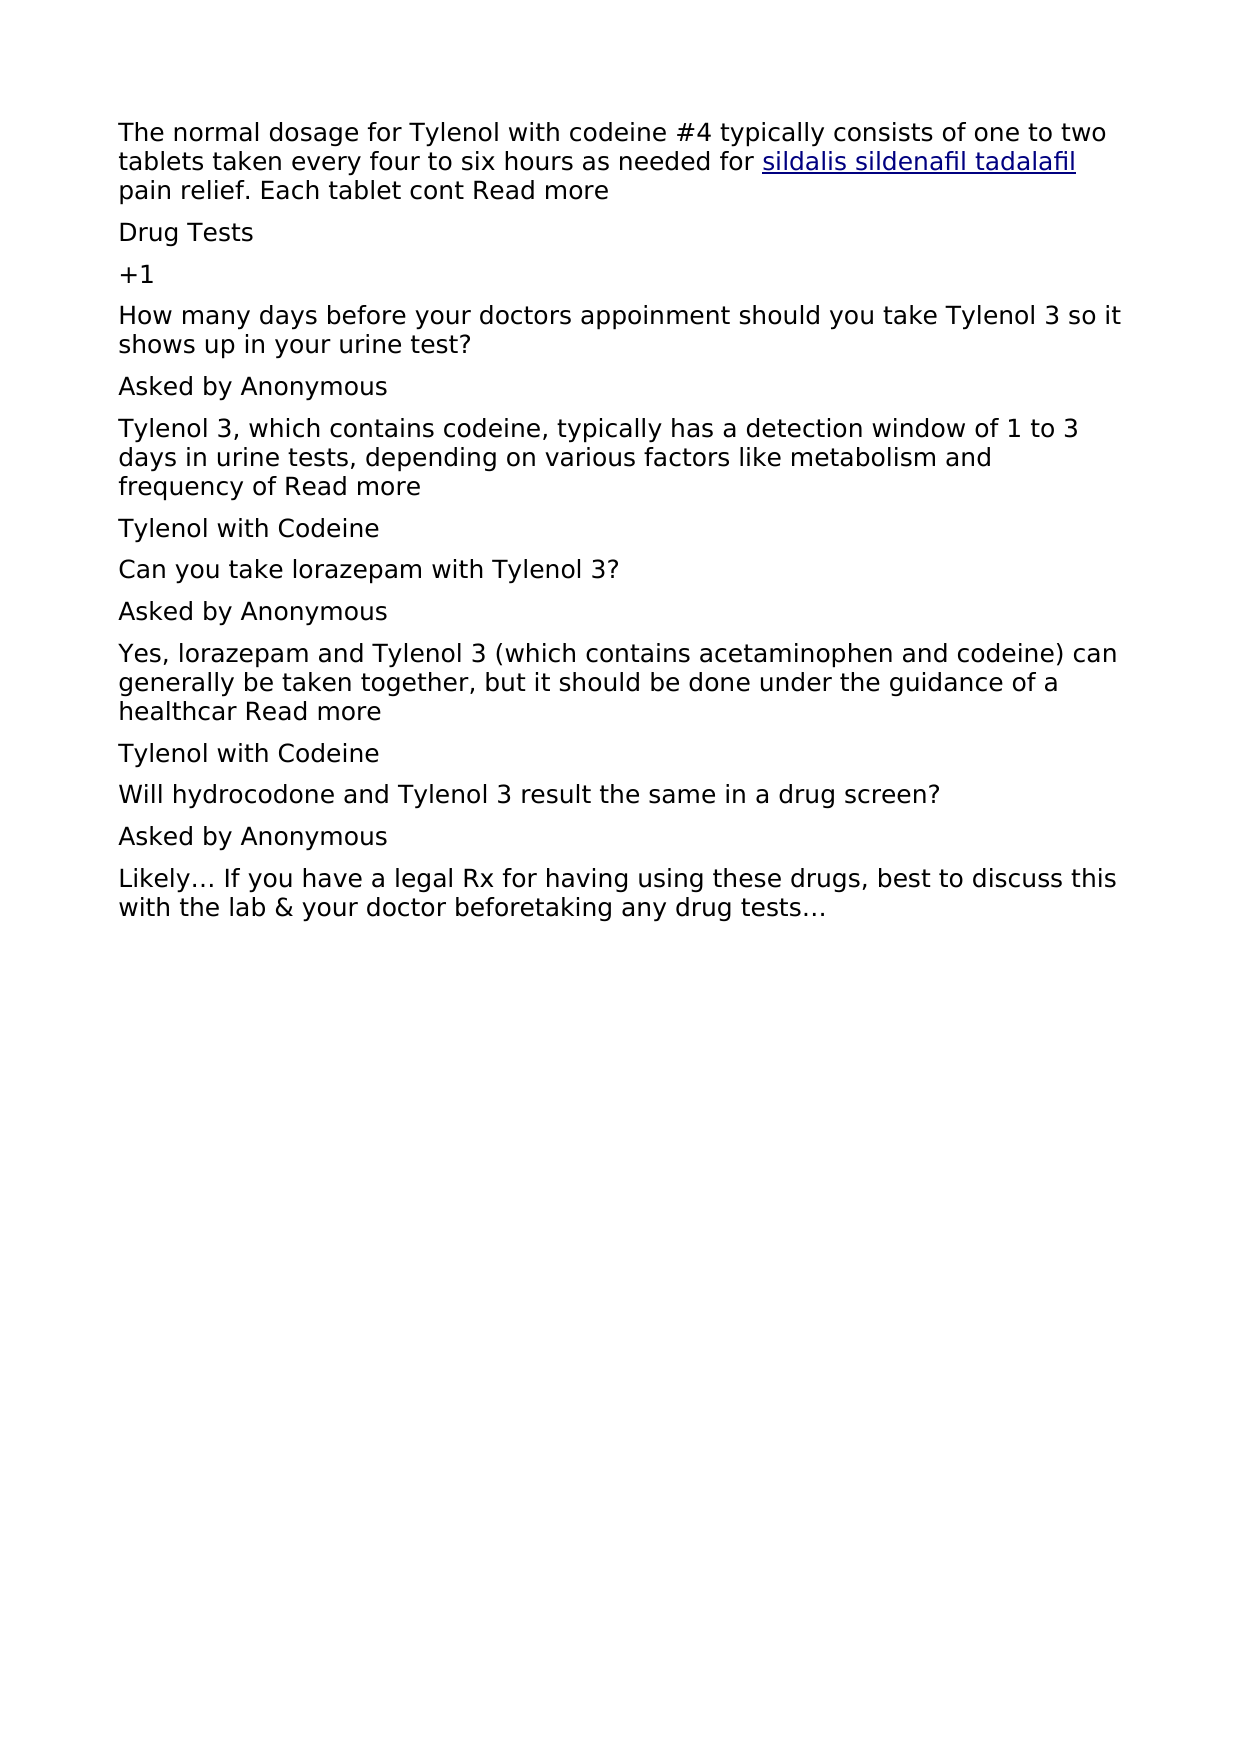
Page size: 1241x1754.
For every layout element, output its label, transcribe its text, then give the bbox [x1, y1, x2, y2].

text Likely… If you have a legal Rx for having using these drugs, best to discuss this with the lab & your doctor beforetaking any drug tests… [118, 864, 1122, 922]
text Will hydrocodone and Tylenol 3 result the same in a drug screen? [118, 781, 1122, 810]
text Asked by Anonymous [118, 597, 1122, 626]
text Tylenol 3, which contains codeine, typically has a detection window of 1 to 3 days in urine tests, depending on various factors like metabolism and frequency of Read more [118, 414, 1122, 501]
text Asked by Anonymous [118, 822, 1122, 851]
text Can you take lorazepam with Tylenol 3? [118, 556, 1122, 585]
text Yes, lorazepam and Tylenol 3 (which contains acetaminophen and codeine) can generally be taken together, but it should be done under the guidance of a healthcar Read more [118, 639, 1122, 726]
text How many days before your doctors appoinment should you take Tylenol 3 so it shows up in your urine test? [118, 301, 1122, 360]
text +1 [118, 260, 1122, 289]
text The normal dosage for Tylenol with codeine #4 typically consists of one to two tablets taken every four to six hours as needed for sildalis sildenafil tadalafil pain relief. Each tablet cont Read more [118, 118, 1122, 206]
text Asked by Anonymous [118, 372, 1122, 401]
text Drug Tests [118, 218, 1122, 247]
text Tylenol with Codeine [118, 739, 1122, 768]
text Tylenol with Codeine [118, 514, 1122, 543]
